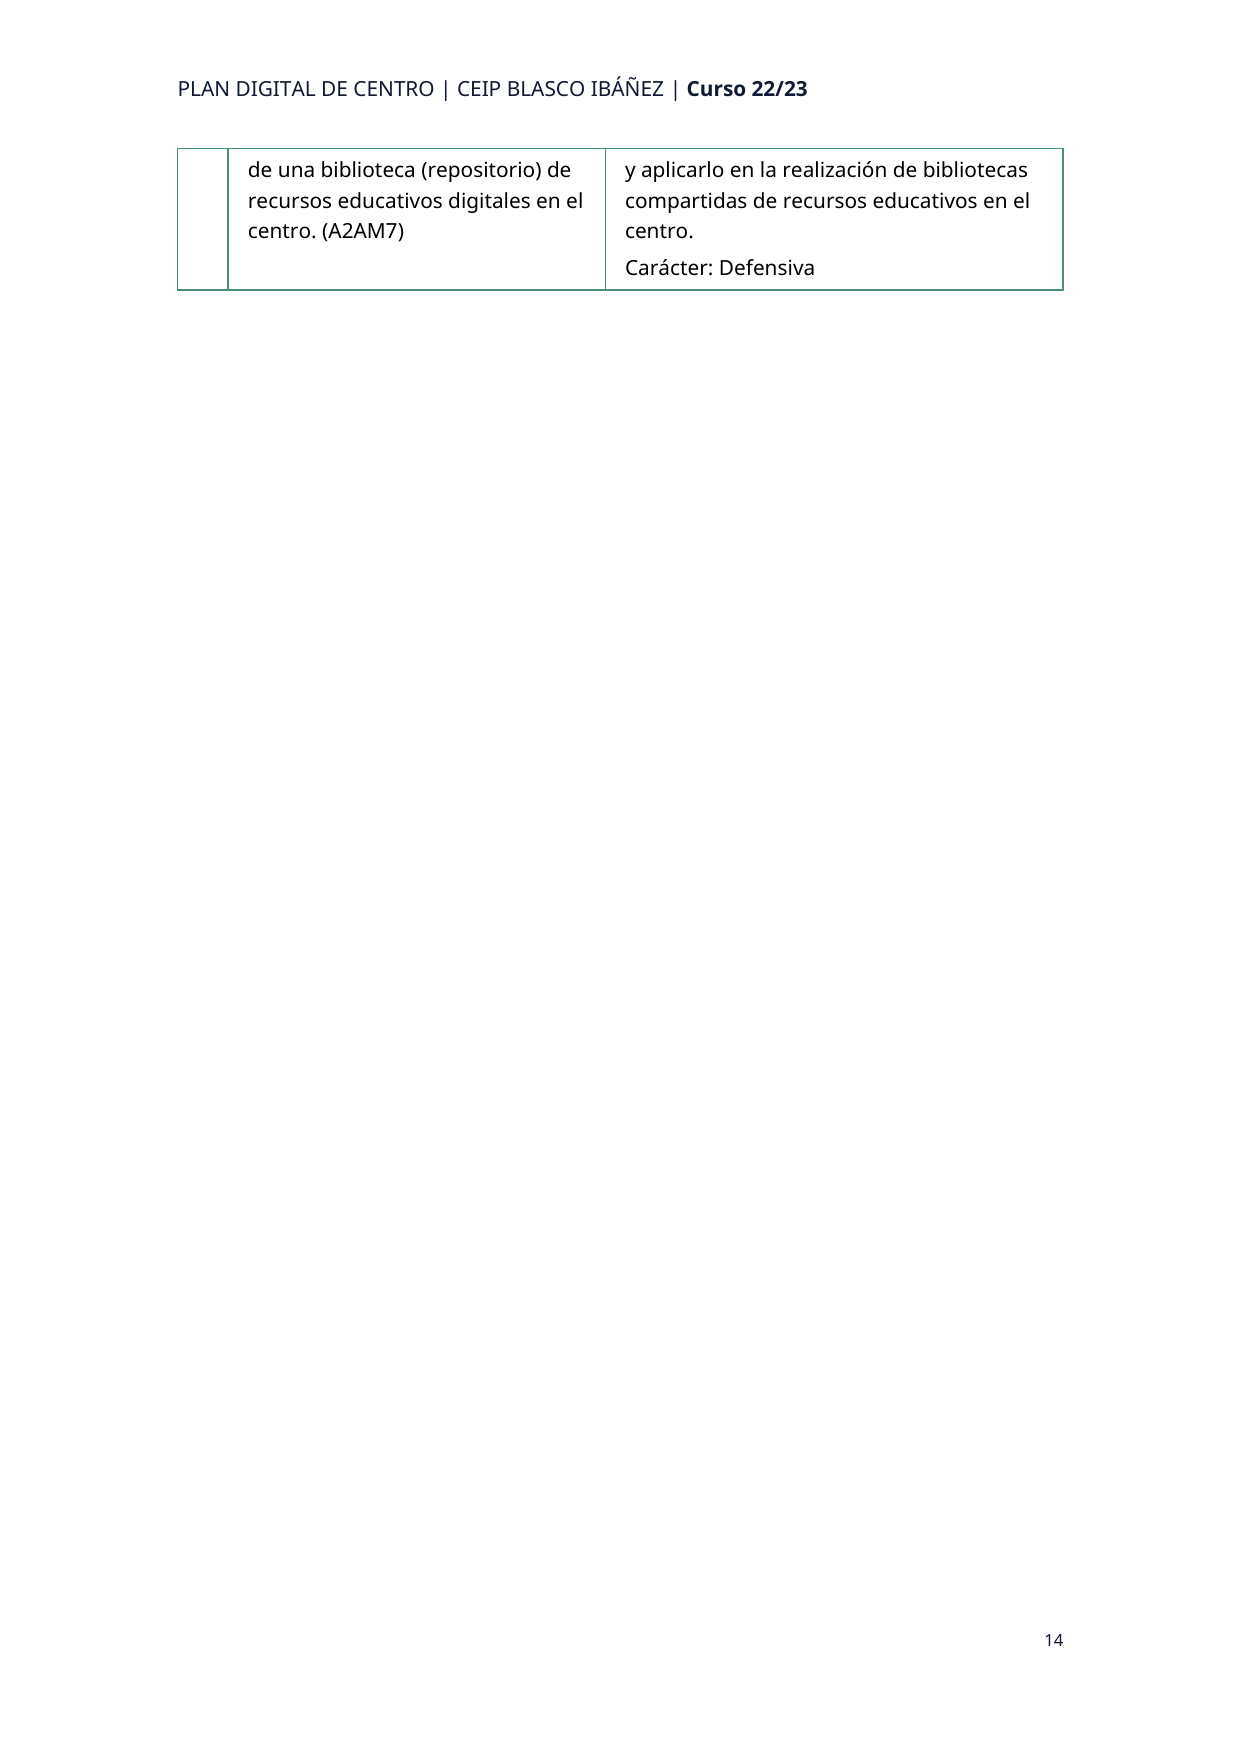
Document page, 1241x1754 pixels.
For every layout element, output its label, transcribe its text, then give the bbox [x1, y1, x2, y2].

table_cell de una biblioteca (repositorio) de recursos educativos digitales en el centro. (A2AM7) [229, 149, 605, 289]
table_cell y aplicarlo en la realización de bibliotecas compartidas de recursos educativos en el centro. Carácter: Defensiva [606, 149, 1062, 289]
table_cell [178, 149, 227, 289]
